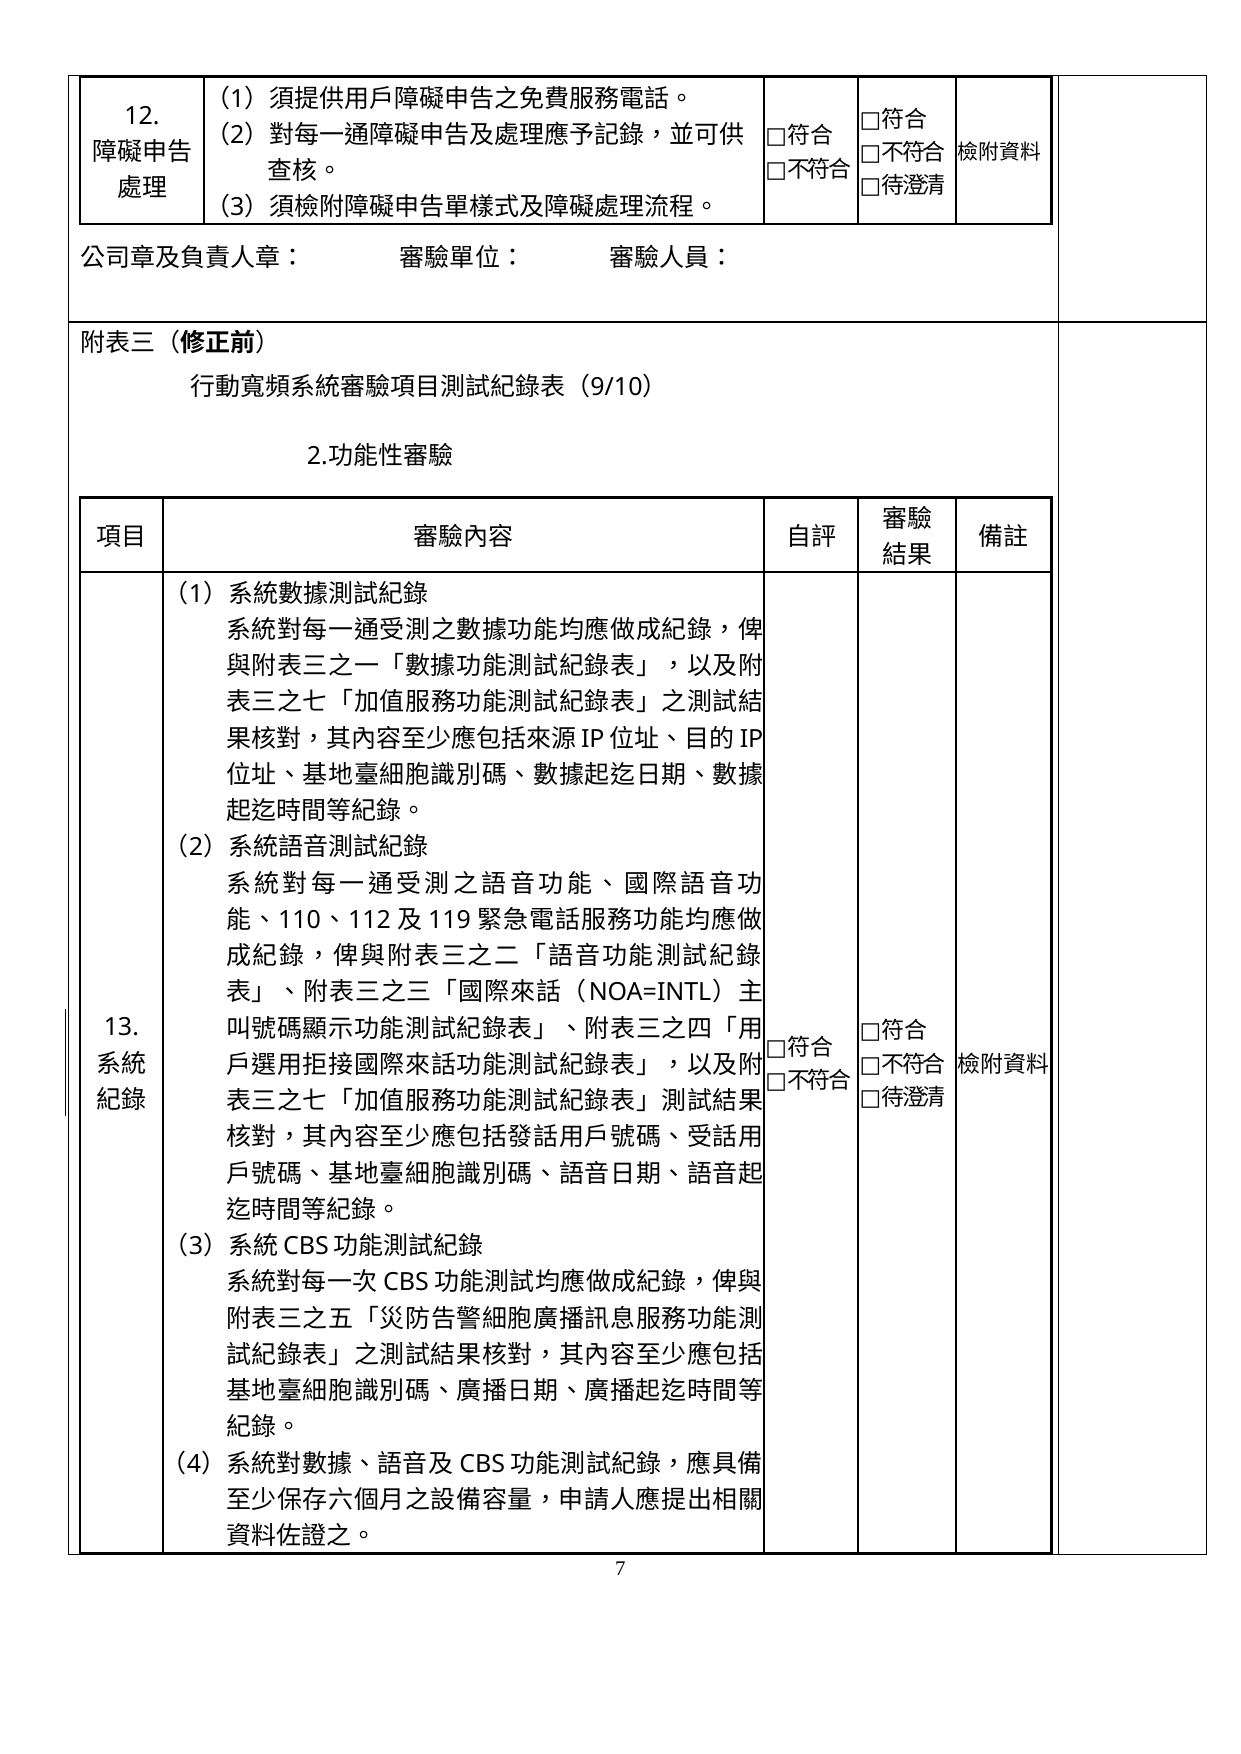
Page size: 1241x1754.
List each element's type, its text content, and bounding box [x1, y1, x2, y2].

table_cell □符合 □不符合 [765, 78, 857, 223]
table_header 項目 [81, 499, 162, 571]
table_cell （1）須提供用戶障礙申告之免費服務電話。 （2）對每一通障礙申告及處理應予記錄，並可供查核。 （3）須檢附障礙申告單樣式及障礙處理流程。 [205, 78, 763, 223]
table_header [1059, 323, 1206, 1554]
table_cell □符合 □不符合 [765, 573, 857, 1552]
table_header 公司章及負責人章： 審驗單位： 審驗人員： [69, 76, 1058, 321]
table_cell （1）系統數據測試紀錄 系統對每一通受測之數據功能均應做成紀錄，俾與附表三之一「數據功能測試紀錄表」，以及附表三之七「加值服務功能測試紀錄表」之測試結果核對，其內容至少應包括來源IP位址、目的IP位址、基地臺細胞識別碼、數據起迄日期、數據起迄時間等紀錄。 （2）系統語音測試紀錄 系統對每一通受測之語音功能、國際語音功能、110、112及119緊急電話服務功能均應做成紀錄，俾與附表三之二「語音功能測試紀錄表」、附表三之三「國際來話（NOA=INTL）主叫號碼顯示功能測試紀錄表」、附表三之四「用戶選用拒接國際來話功能測試紀錄表」，以及附表三之七「加值服務功能測試紀錄表」測試結果核對，其內容至少應包括發話用戶號碼、受話用戶號碼、基地臺細胞識別碼、語音日期、語音起迄時間等紀錄。 （3）系統CBS功能測試紀錄 系統對每一次CBS功能測試均應做成紀錄，俾與附表三之五「災防告警細胞廣播訊息服務功能測試紀錄表」之測試結果核對，其內容至少應包括基地臺細胞識別碼、廣播日期、廣播起迄時間等紀錄。 （4）系統對數據、語音及CBS功能測試紀錄，應具備至少保存六個月之設備容量，申請人應提出相關資料佐證之。 [164, 573, 763, 1552]
table_header 審驗內容 [164, 499, 763, 571]
table_cell 12. 障礙申告處理 [81, 78, 203, 223]
table_header 自評 [765, 499, 857, 571]
table_header 附表三（修正前） 行動寬頻系統審驗項目測試紀錄表（9/10） 2.功能性審驗 [69, 323, 1058, 1554]
table_header [1059, 76, 1206, 321]
table_cell □符合 □不符合 □待澄清 [859, 78, 955, 223]
table_header 備註 [957, 499, 1050, 571]
table_cell 檢附資料 [957, 573, 1050, 1552]
table_cell 檢附資料 [957, 78, 1050, 223]
table_header 審驗 結果 [859, 499, 955, 571]
table_cell 13. 系統 紀錄 [81, 573, 162, 1552]
table_cell □符合 □不符合 □待澄清 [859, 573, 955, 1552]
